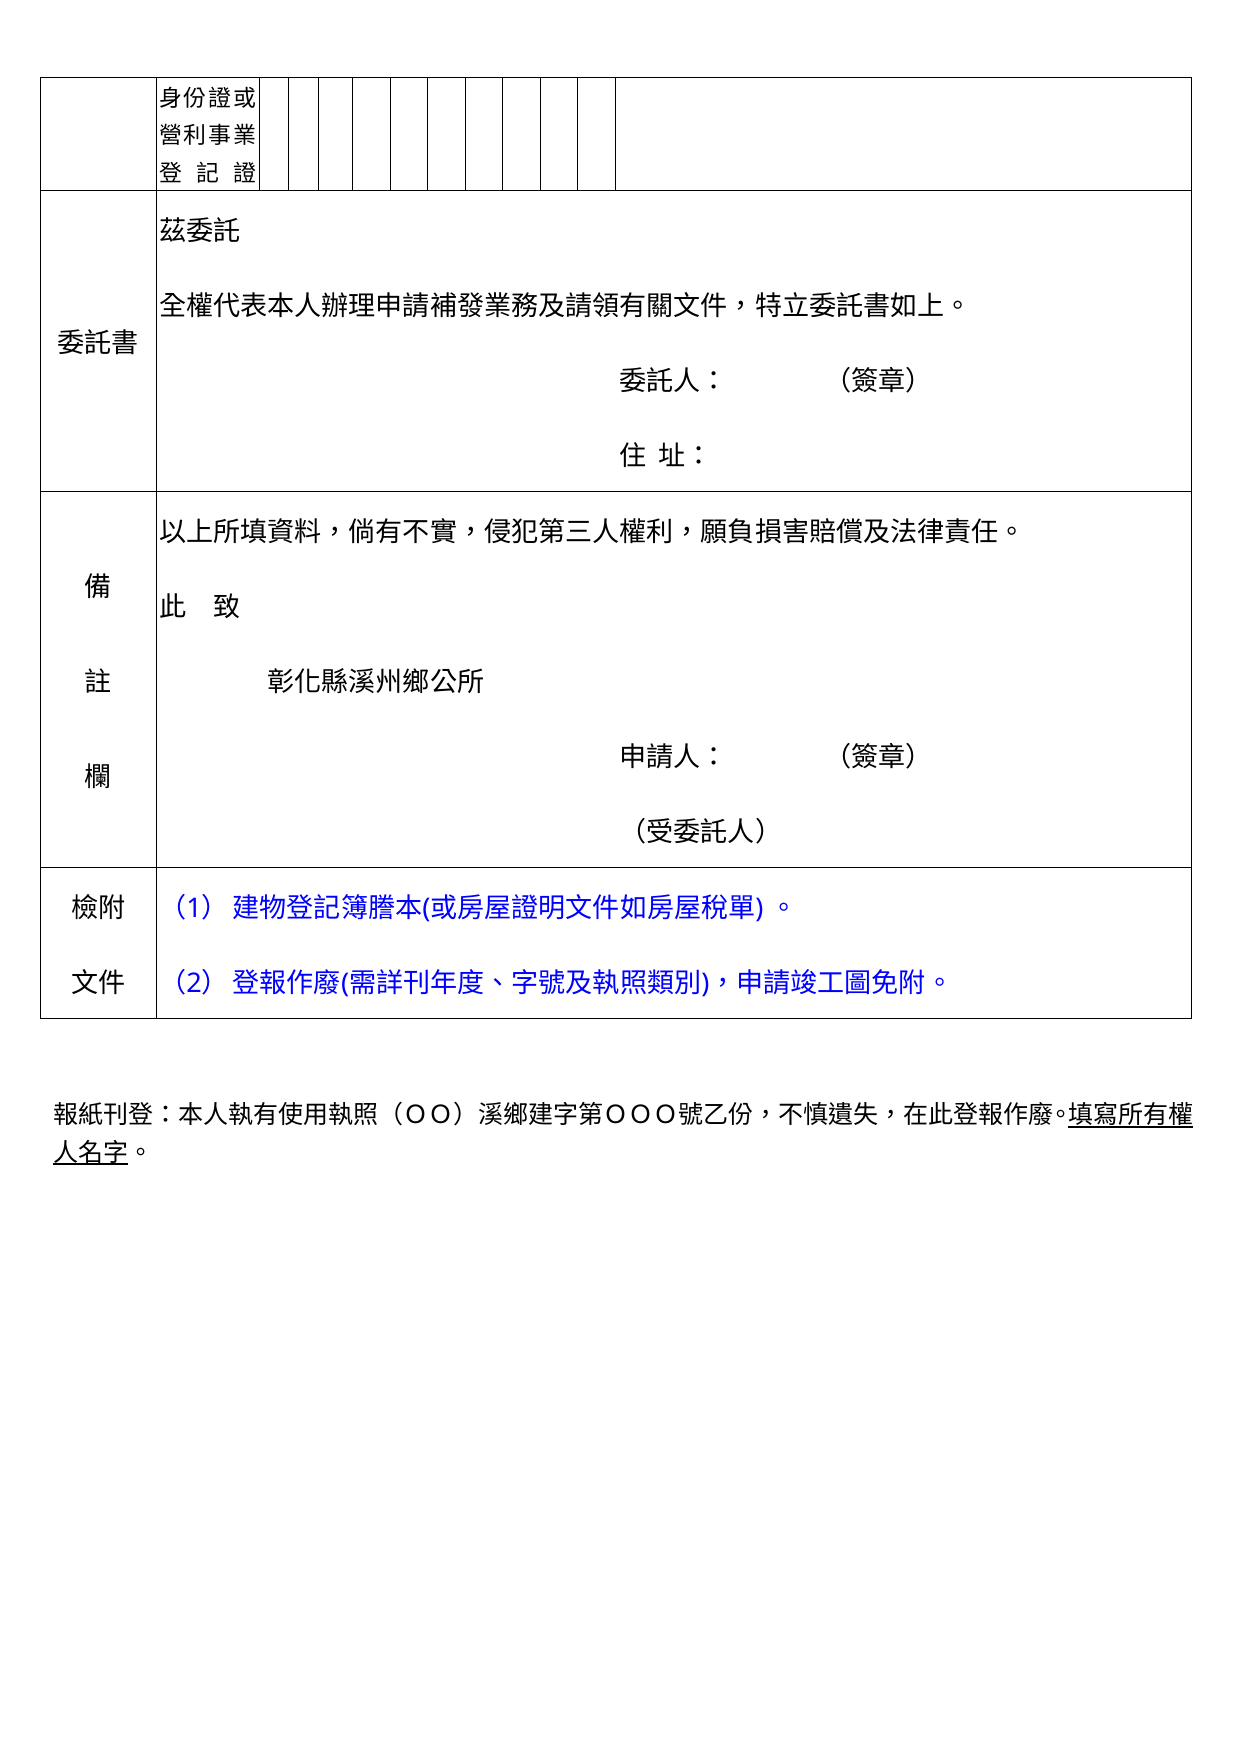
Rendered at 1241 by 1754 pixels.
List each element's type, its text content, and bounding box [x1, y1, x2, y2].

table_cell [289, 78, 318, 190]
table_cell 身份證或營利事業登記證 [157, 78, 259, 190]
table_cell 建物登記簿謄本(或房屋證明文件如房屋稅單) 。 登報作廢(需詳刊年度、字號及執照類別)，申請竣工圖免附。 [157, 868, 1191, 1018]
table_cell 以上所填資料，倘有不實，侵犯第三人權利，願負損害賠償及法律責任。 此 致 彰化縣溪州鄉公所 申請人： （簽章） （受委託人） [157, 492, 1191, 867]
table_cell [503, 78, 540, 190]
table_cell [466, 78, 502, 190]
table_cell [319, 78, 352, 190]
table_cell [578, 78, 615, 190]
table_cell 茲委託 全權代表本人辦理申請補發業務及請領有關文件，特立委託書如上。 委託人： （簽章） 住 址： [157, 191, 1191, 491]
table_cell [353, 78, 390, 190]
table_cell 備 註 欄 [41, 492, 156, 867]
table_cell [616, 78, 1191, 190]
table_cell [260, 78, 288, 190]
text 報紙刊登：本人執有使用執照（ＯＯ）溪鄉建字第ＯＯＯ號乙份，不慎遺失，在此登報作廢。填寫所有權人名字。 [53, 1094, 1193, 1169]
table_cell [428, 78, 465, 190]
table_cell [41, 78, 156, 190]
table_cell 檢附 文件 [41, 868, 156, 1018]
table_cell 委託書 [41, 191, 156, 491]
table_cell [541, 78, 577, 190]
table_cell [391, 78, 427, 190]
